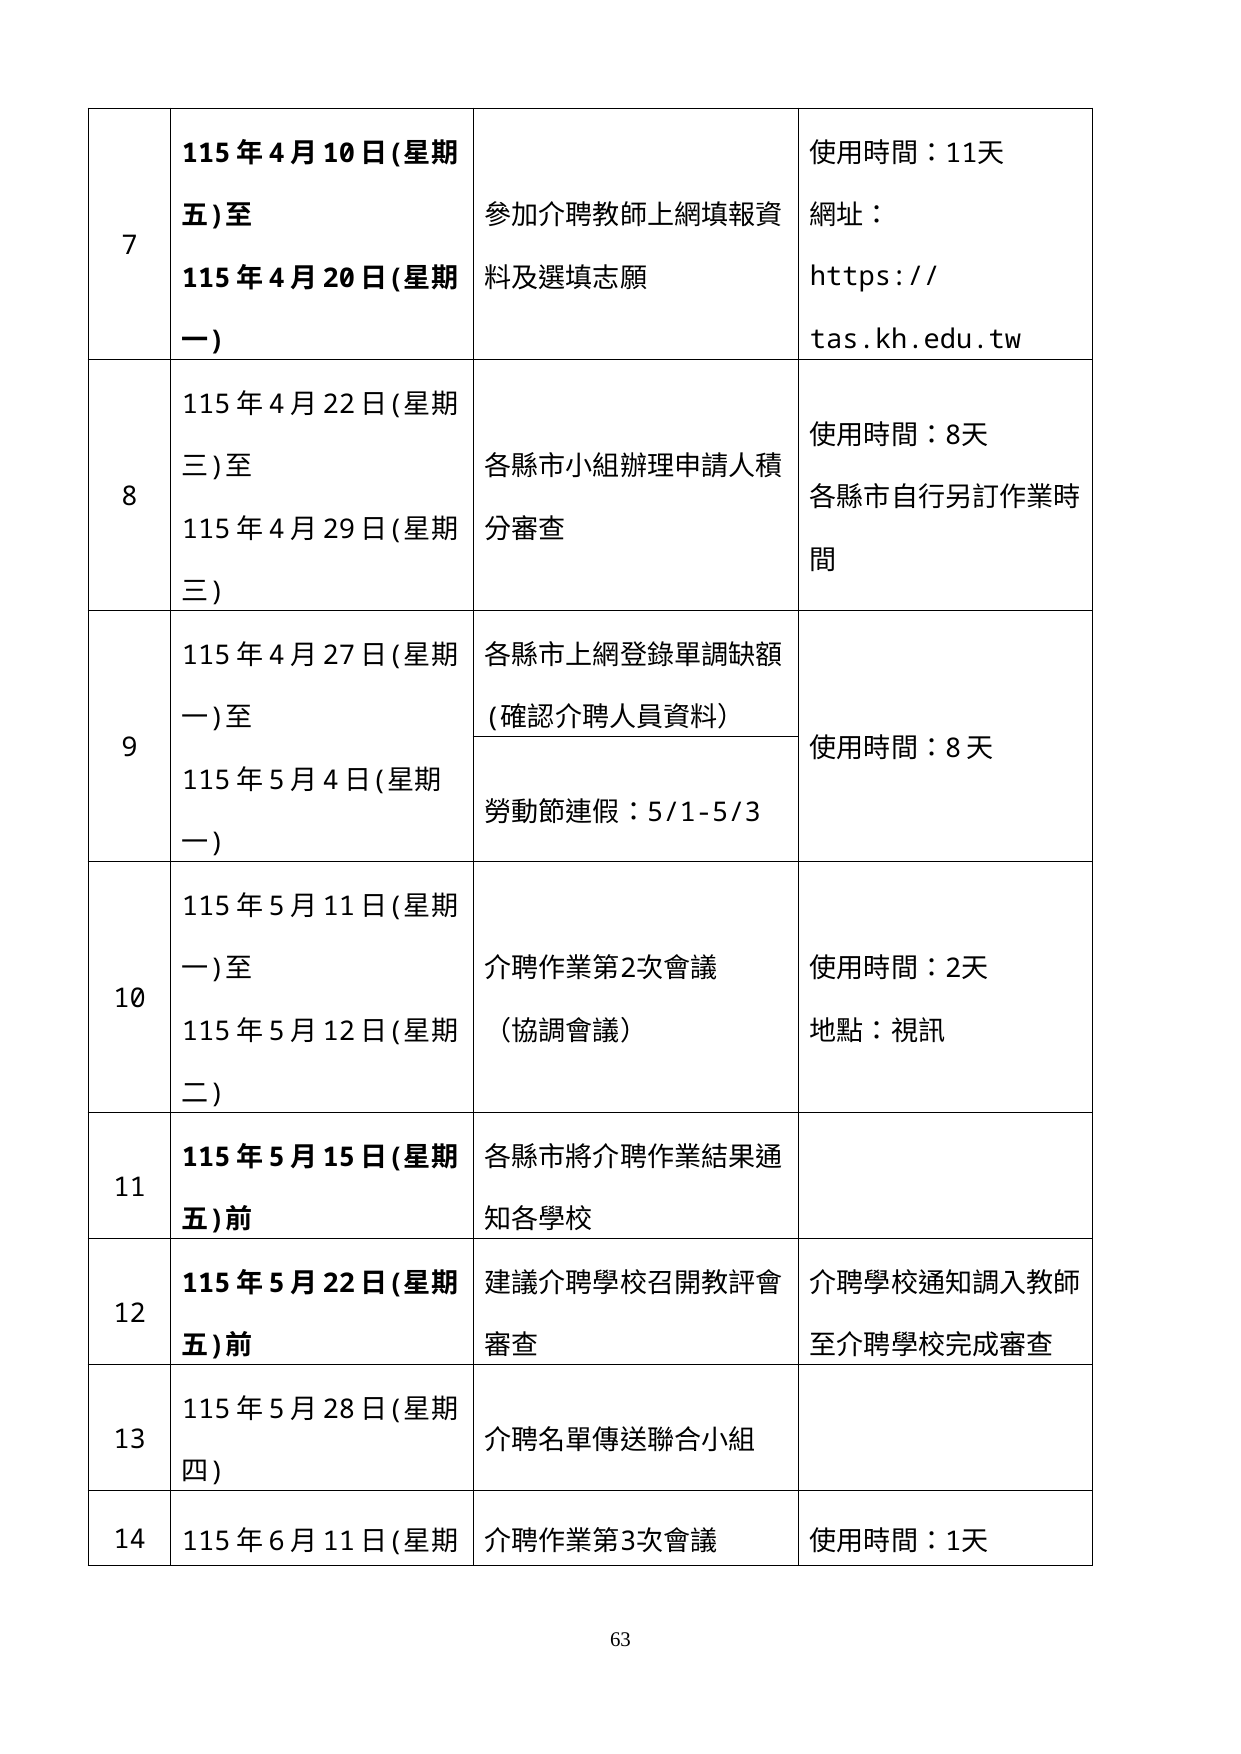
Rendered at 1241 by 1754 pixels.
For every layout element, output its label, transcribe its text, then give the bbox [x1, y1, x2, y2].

table_cell 12 [89, 1239, 170, 1364]
table_cell 115年5月22日(星期五)前 [171, 1239, 473, 1364]
table_cell 各縣市上網登錄單調缺額 (確認介聘人員資料） [474, 611, 798, 736]
table_cell 勞動節連假：5/1-5/3 [474, 737, 798, 861]
table_cell 115年5月11日(星期一)至 115年5月12日(星期二) [171, 862, 473, 1112]
table_cell 使用時間：2天 地點：視訊 [799, 862, 1092, 1112]
table_cell 介聘名單傳送聯合小組 [474, 1365, 798, 1490]
table_cell 10 [89, 862, 170, 1112]
table_cell 115年4月27日(星期一)至 115年5月4日(星期一) [171, 611, 473, 861]
table_cell 介聘作業第3次會議 [474, 1491, 798, 1565]
table_cell 各縣市將介聘作業結果通知各學校 [474, 1113, 798, 1238]
table_cell 使用時間：8天 各縣市自行另訂作業時間 [799, 360, 1092, 610]
table_cell 使用時間：1天 [799, 1491, 1092, 1565]
table_cell 參加介聘教師上網填報資料及選填志願 [474, 109, 798, 359]
table_cell 14 [89, 1491, 170, 1565]
table_cell [799, 1365, 1092, 1490]
table_cell 115年5月15日(星期五)前 [171, 1113, 473, 1238]
table_cell 各縣市小組辦理申請人積分審查 [474, 360, 798, 610]
table_cell 115年5月28日(星期四) [171, 1365, 473, 1490]
table_cell 介聘作業第2次會議 （協調會議） [474, 862, 798, 1112]
table_cell 8 [89, 360, 170, 610]
table_cell 115年4月10日(星期五)至 115年4月20日(星期一) [171, 109, 473, 359]
table_cell [799, 1113, 1092, 1238]
table_cell 9 [89, 611, 170, 861]
table_cell 介聘學校通知調入教師至介聘學校完成審查 [799, 1239, 1092, 1364]
table_cell 7 [89, 109, 170, 359]
table_cell 13 [89, 1365, 170, 1490]
table_cell 使用時間：11天 網址： https://tas.kh.edu.tw [799, 109, 1092, 359]
table_cell 11 [89, 1113, 170, 1238]
table_cell 使用時間：8天 [799, 611, 1092, 861]
table_cell 建議介聘學校召開教評會審查 [474, 1239, 798, 1364]
table_cell 115年6月11日(星期 [171, 1491, 473, 1565]
table_cell 115年4月22日(星期三)至 115年4月29日(星期三) [171, 360, 473, 610]
